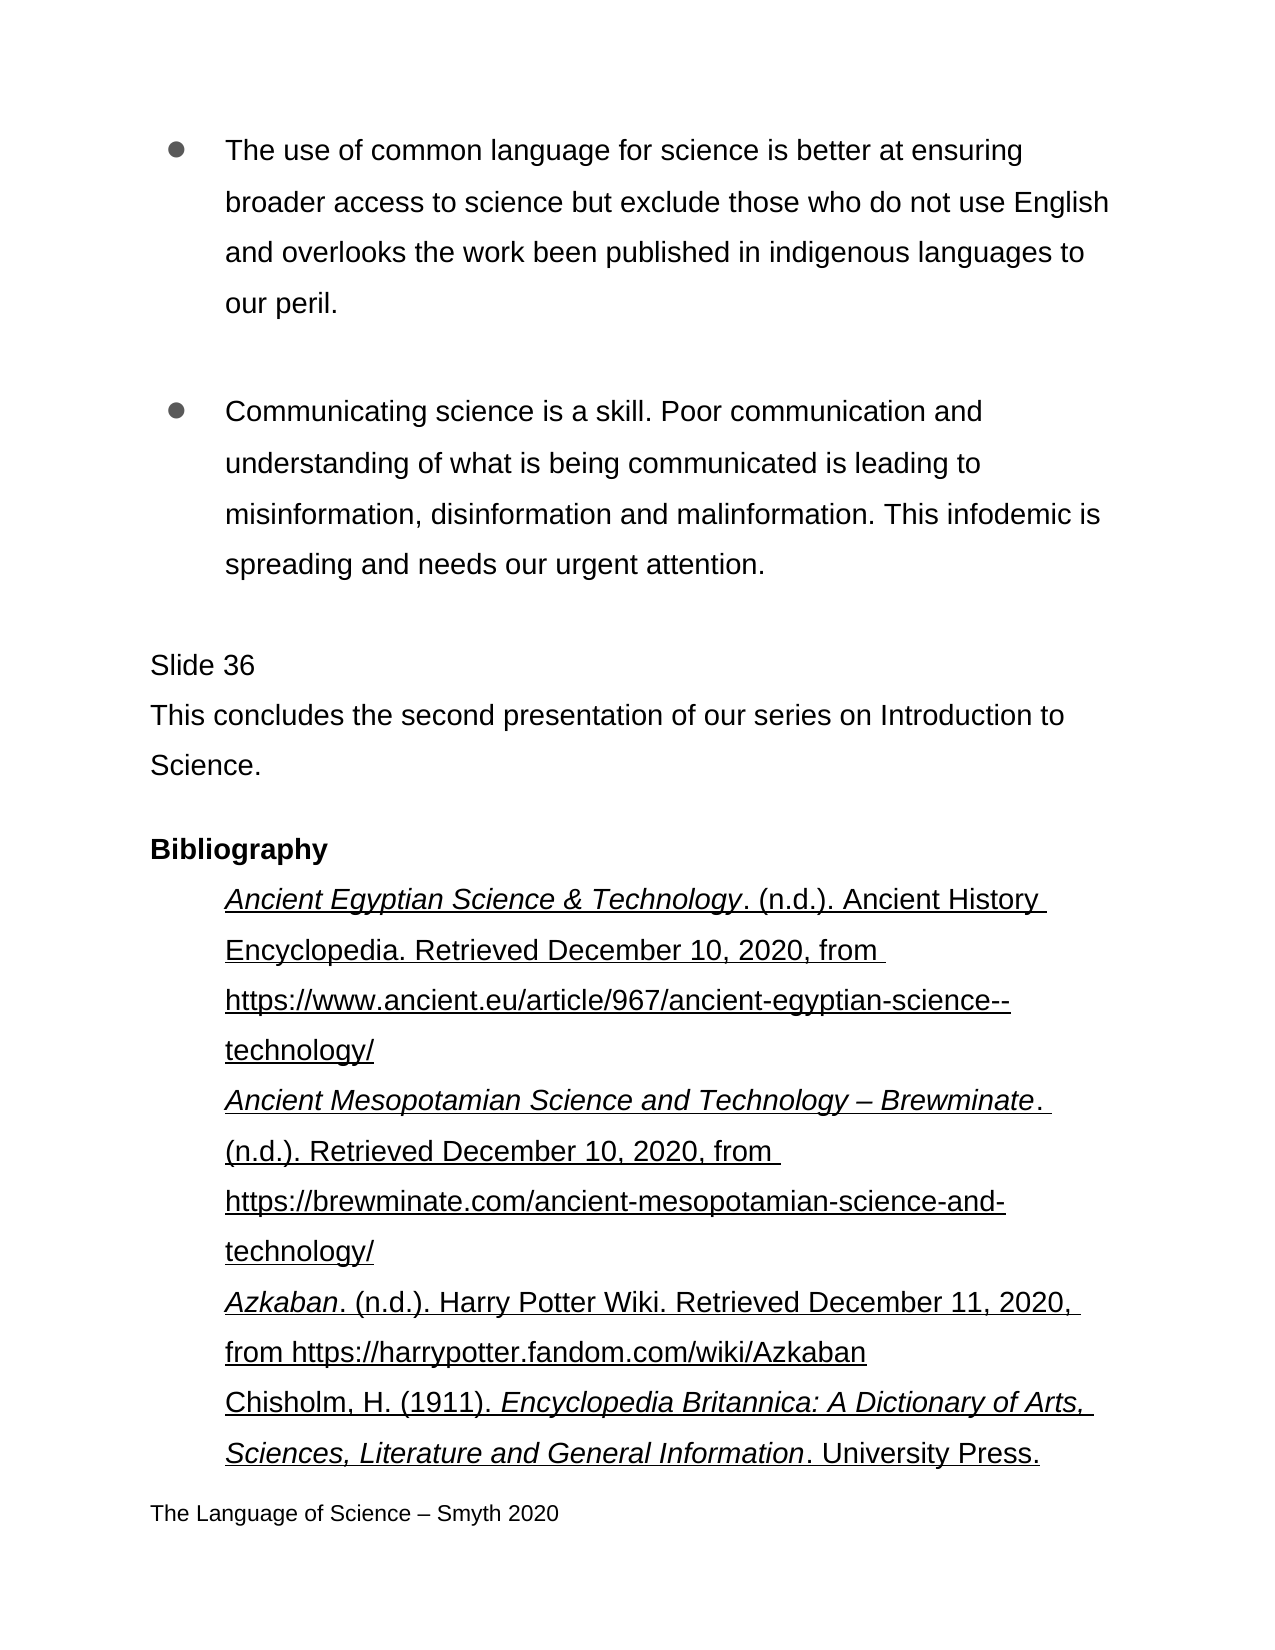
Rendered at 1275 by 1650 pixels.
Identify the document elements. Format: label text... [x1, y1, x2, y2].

text Bibliography [150, 832, 1125, 865]
text Slide 36 [150, 648, 1125, 681]
list The use of common language for science is better at ensuring broader access to science but exclude those who do not use English and overlooks the work been published in indigenous languages to our peril. [187, 125, 1125, 319]
text This concludes the second presentation of our series on Introduction to Science. [150, 698, 1125, 782]
text Chisholm, H. (1911). Encyclopedia Britannica: A Dictionary of Arts, Sciences, Literature and General Information. University Press. [225, 1385, 1125, 1469]
text Ancient Egyptian Science & Technology. (n.d.). Ancient History Encyclopedia. Retrieved December 10, 2020, from https://www.ancient.eu/article/967/ancient-egyptian-science--technology/ [225, 882, 1125, 1067]
list Communicating science is a skill. Poor communication and understanding of what is being communicated is leading to misinformation, disinformation and malinformation. This infodemic is spreading and needs our urgent attention. [187, 386, 1125, 581]
text Azkaban. (n.d.). Harry Potter Wiki. Retrieved December 11, 2020, from https://harrypotter.fandom.com/wiki/Azkaban [225, 1285, 1125, 1368]
text Ancient Mesopotamian Science and Technology – Brewminate. (n.d.). Retrieved December 10, 2020, from https://brewminate.com/ancient-mesopotamian-science-and-technology/ [225, 1083, 1125, 1268]
